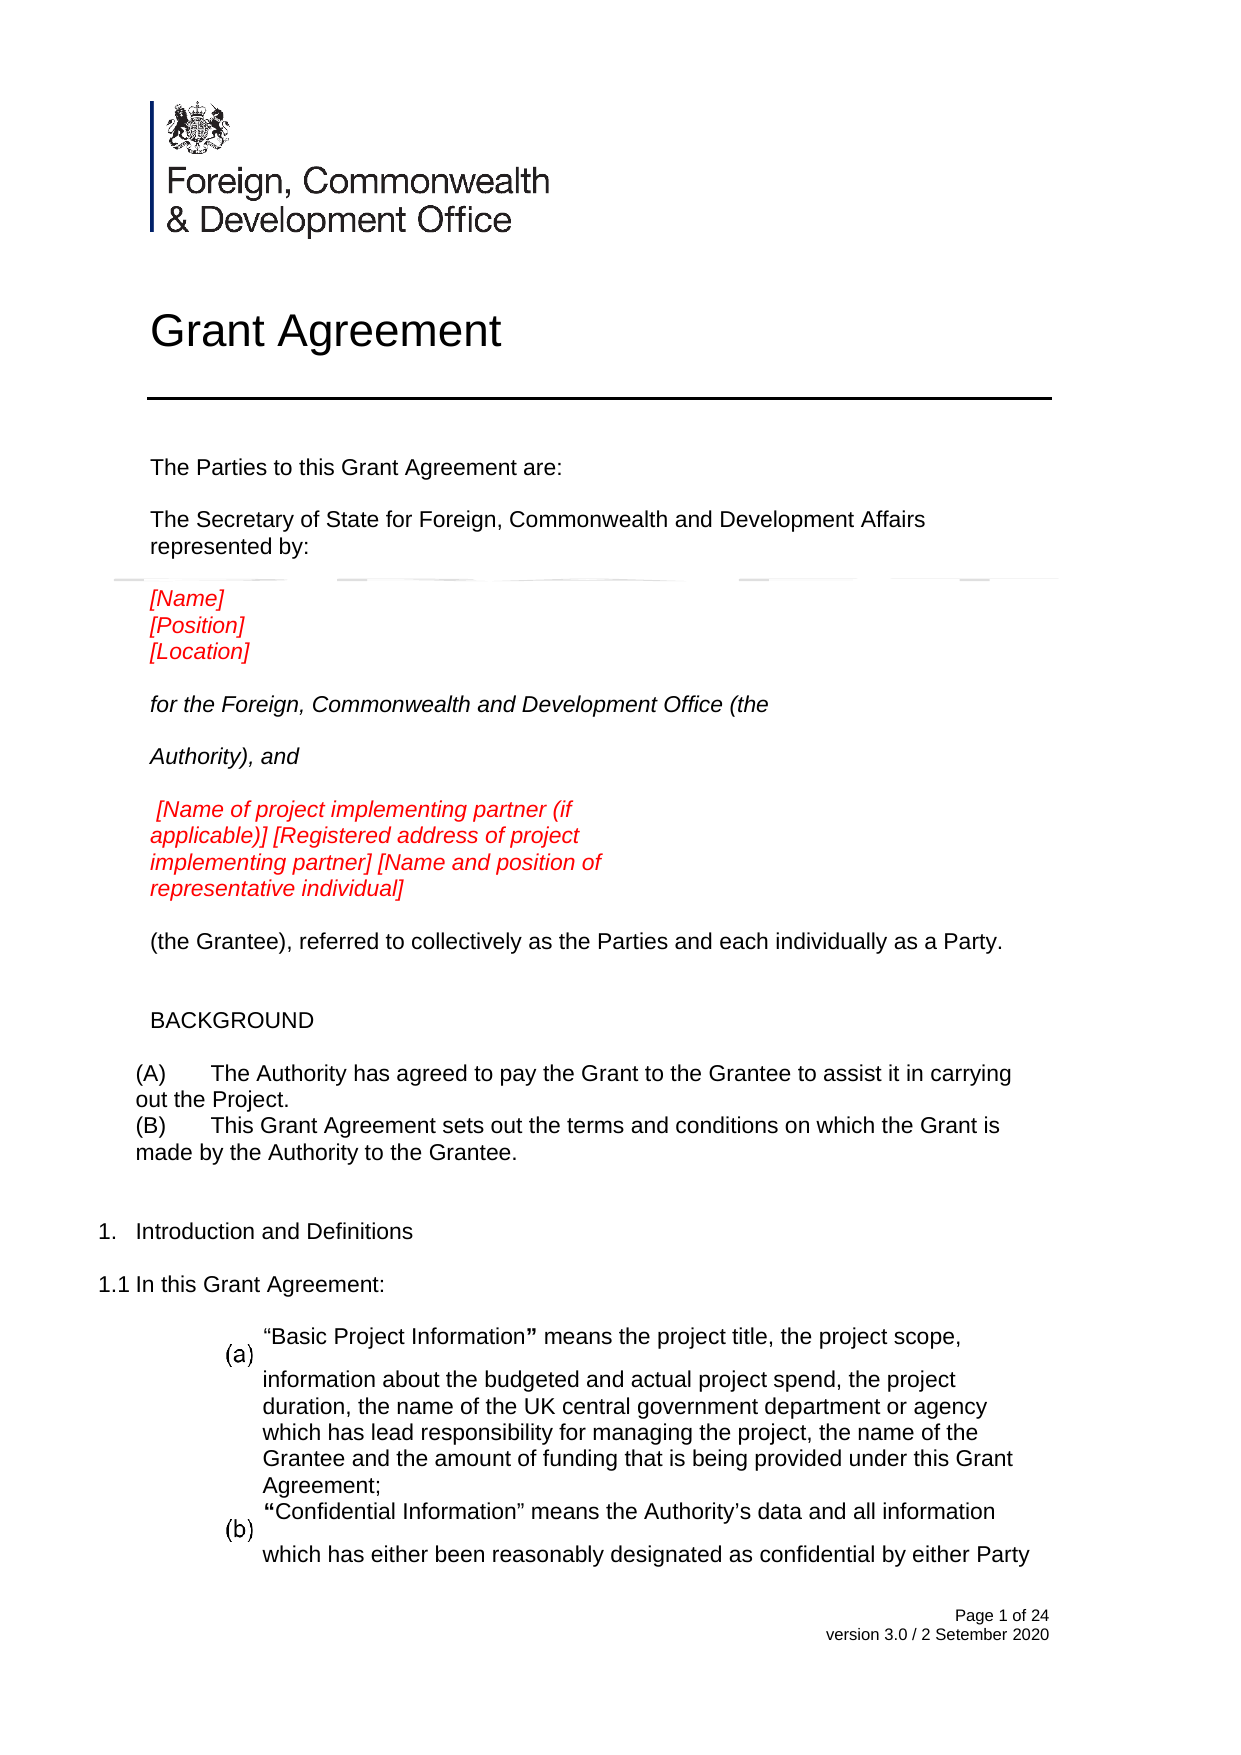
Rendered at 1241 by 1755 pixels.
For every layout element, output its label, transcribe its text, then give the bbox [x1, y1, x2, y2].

list Introduction and Definitions [98, 1218, 1105, 1244]
text BACKGROUND [150, 1007, 1105, 1033]
text The Secretary of State for Foreign, Commonwealth and Development Affairs represented by: [150, 506, 928, 559]
text “Confidential Information” means the Authority’s data and all information which has either been reasonably designated as confidential by either Party [226, 1498, 1047, 1568]
text [Name] [Position] [Location] [150, 585, 252, 664]
list In this Grant Agreement: [98, 1271, 1105, 1297]
text “Basic Project Information” means the project title, the project scope, information about the budgeted and actual project spend, the project duration, the name of the UK central government department or agency which has lead responsibility for managing the project, the name of the Grantee and the amount of funding that is being provided under this Grant Agreement; [226, 1323, 1015, 1498]
title Grant Agreement [150, 303, 1105, 356]
text The Parties to this Grant Agreement are: [150, 453, 1105, 480]
text for the Foreign, Commonwealth and Development Office (the Authority), and [150, 691, 882, 770]
list The Authority has agreed to pay the Grant to the Grantee to assist it in carrying out the Project. [135, 1060, 1026, 1112]
text [Name of project implementing partner (if applicable)] [Registered address of project implementing partner] [Name and position of representative individual] [150, 796, 697, 902]
text (the Grantee), referred to collectively as the Parties and each individually as a Party. [150, 928, 1105, 954]
list This Grant Agreement sets out the terms and conditions on which the Grant is made by the Authority to the Grantee. [135, 1112, 1016, 1165]
